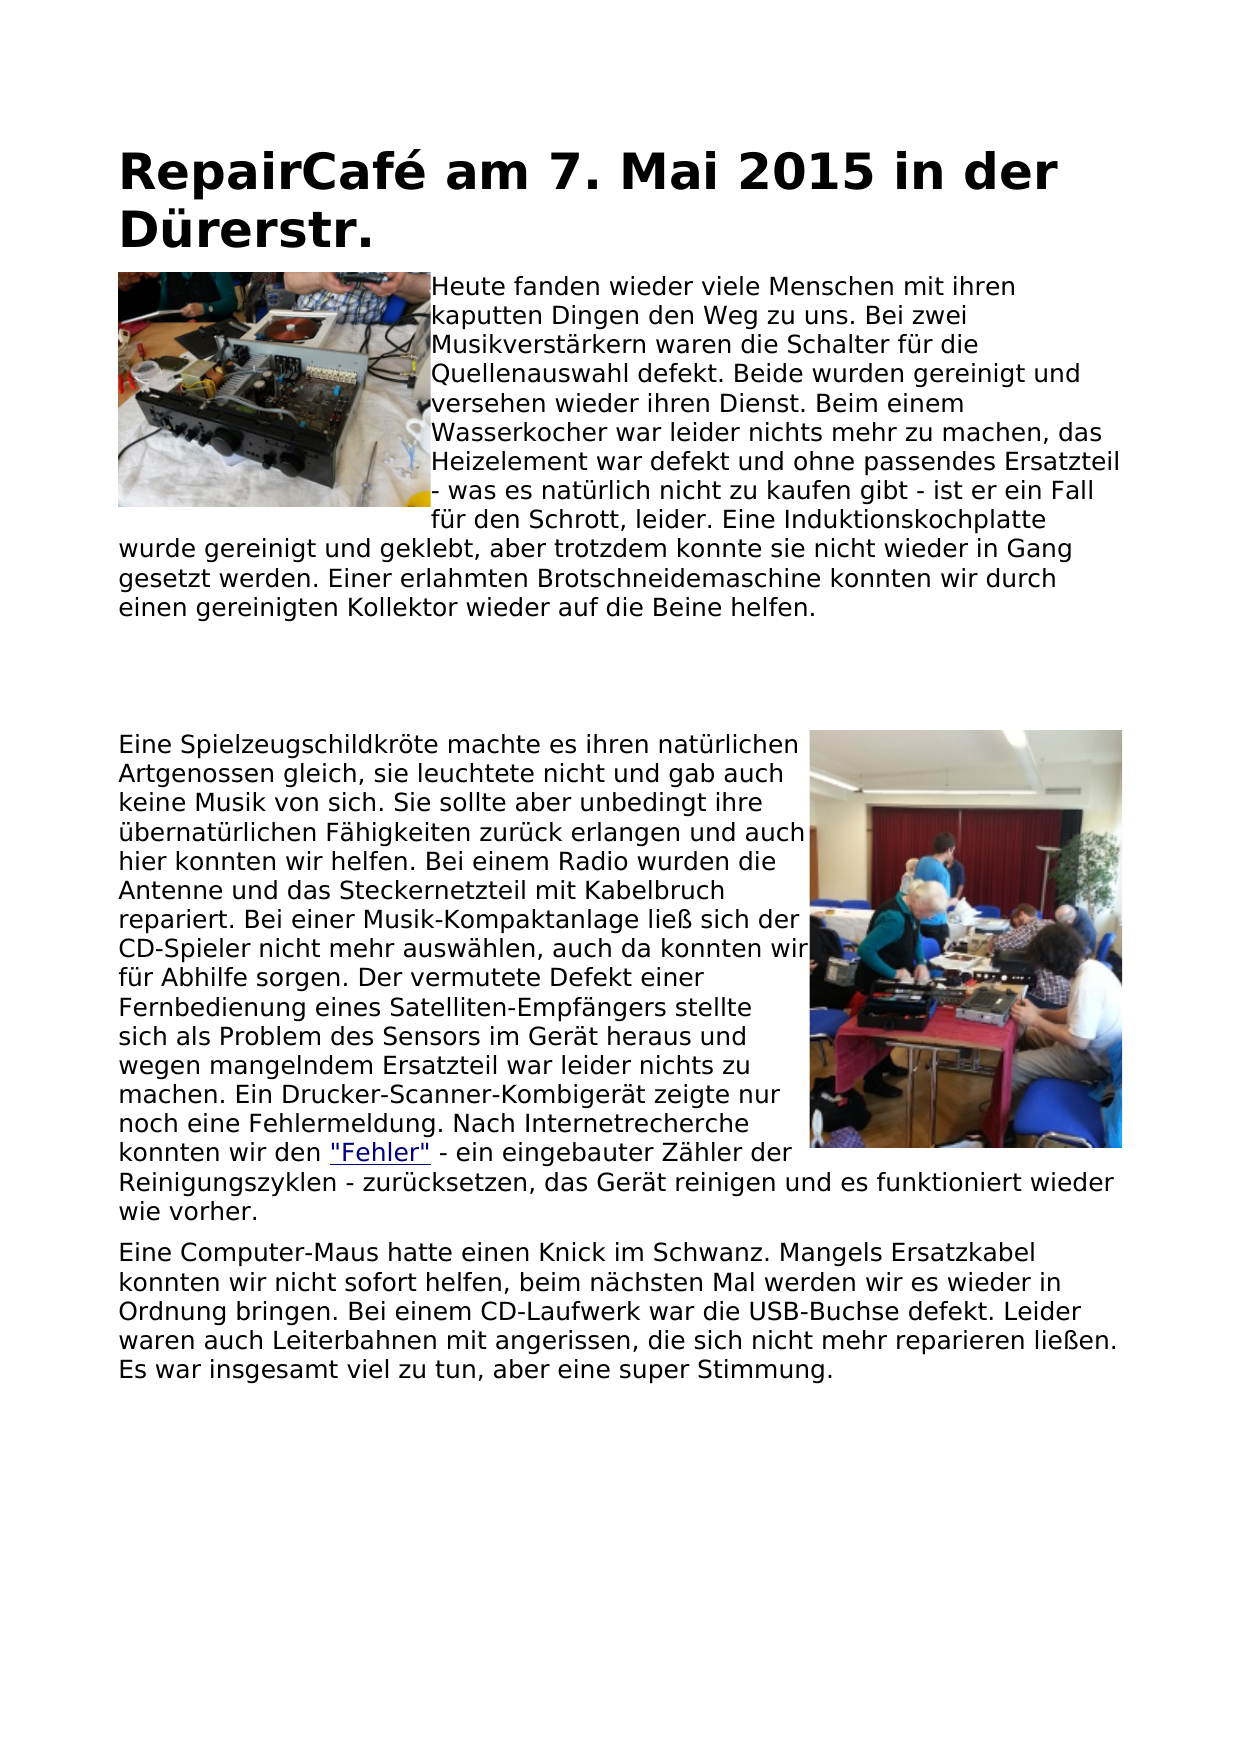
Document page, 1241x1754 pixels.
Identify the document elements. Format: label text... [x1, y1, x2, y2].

subtitle RepairCafé am 7. Mai 2015 in der Dürerstr. [118, 143, 1122, 259]
text Heute fanden wieder viele Menschen mit ihren kaputten Dingen den Weg zu uns. Bei zwei Musikverstärkern waren die Schalter für die Quellenauswahl defekt. Beide wurden gereinigt und versehen wieder ihren Dienst. Beim einem Wasserkocher war leider nichts mehr zu machen, das Heizelement war defekt und ohne passendes Ersatzteil - was es natürlich nicht zu kaufen gibt - ist er ein Fall für den Schrott, leider. Eine Induktionskochplatte wurde gereinigt und geklebt, aber trotzdem konnte sie nicht wieder in Gang gesetzt werden. Einer erlahmten Brotschneidemaschine konnten wir durch einen gereinigten Kollektor wieder auf die Beine helfen. [118, 272, 1122, 622]
picture [809, 730, 1123, 1148]
picture [118, 272, 431, 507]
text Eine Computer-Maus hatte einen Knick im Schwanz. Mangels Ersatzkabel konnten wir nicht sofort helfen, beim nächsten Mal werden wir es wieder in Ordnung bringen. Bei einem CD-Laufwerk war die USB-Buchse defekt. Leider waren auch Leiterbahnen mit angerissen, die sich nicht mehr reparieren ließen. Es war insgesamt viel zu tun, aber eine super Stimmung. [118, 1239, 1122, 1384]
text Eine Spielzeugschildkröte machte es ihren natürlichen Artgenossen gleich, sie leuchtete nicht und gab auch keine Musik von sich. Sie sollte aber unbedingt ihre übernatürlichen Fähigkeiten zurück erlangen und auch hier konnten wir helfen. Bei einem Radio wurden die Antenne und das Steckernetzteil mit Kabelbruch repariert. Bei einer Musik-Kompaktanlage ließ sich der CD-Spieler nicht mehr auswählen, auch da konnten wir für Abhilfe sorgen. Der vermutete Defekt einer Fernbedienung eines Satelliten-Empfängers stellte sich als Problem des Sensors im Gerät heraus und wegen mangelndem Ersatzteil war leider nichts zu machen. Ein Drucker-Scanner-Kombigerät zeigte nur noch eine Fehlermeldung. Nach Internetrecherche konnten wir den "Fehler" - ein eingebauter Zähler der Reinigungszyklen - zurücksetzen, das Gerät reinigen und es funktioniert wieder wie vorher. [118, 730, 1122, 1226]
